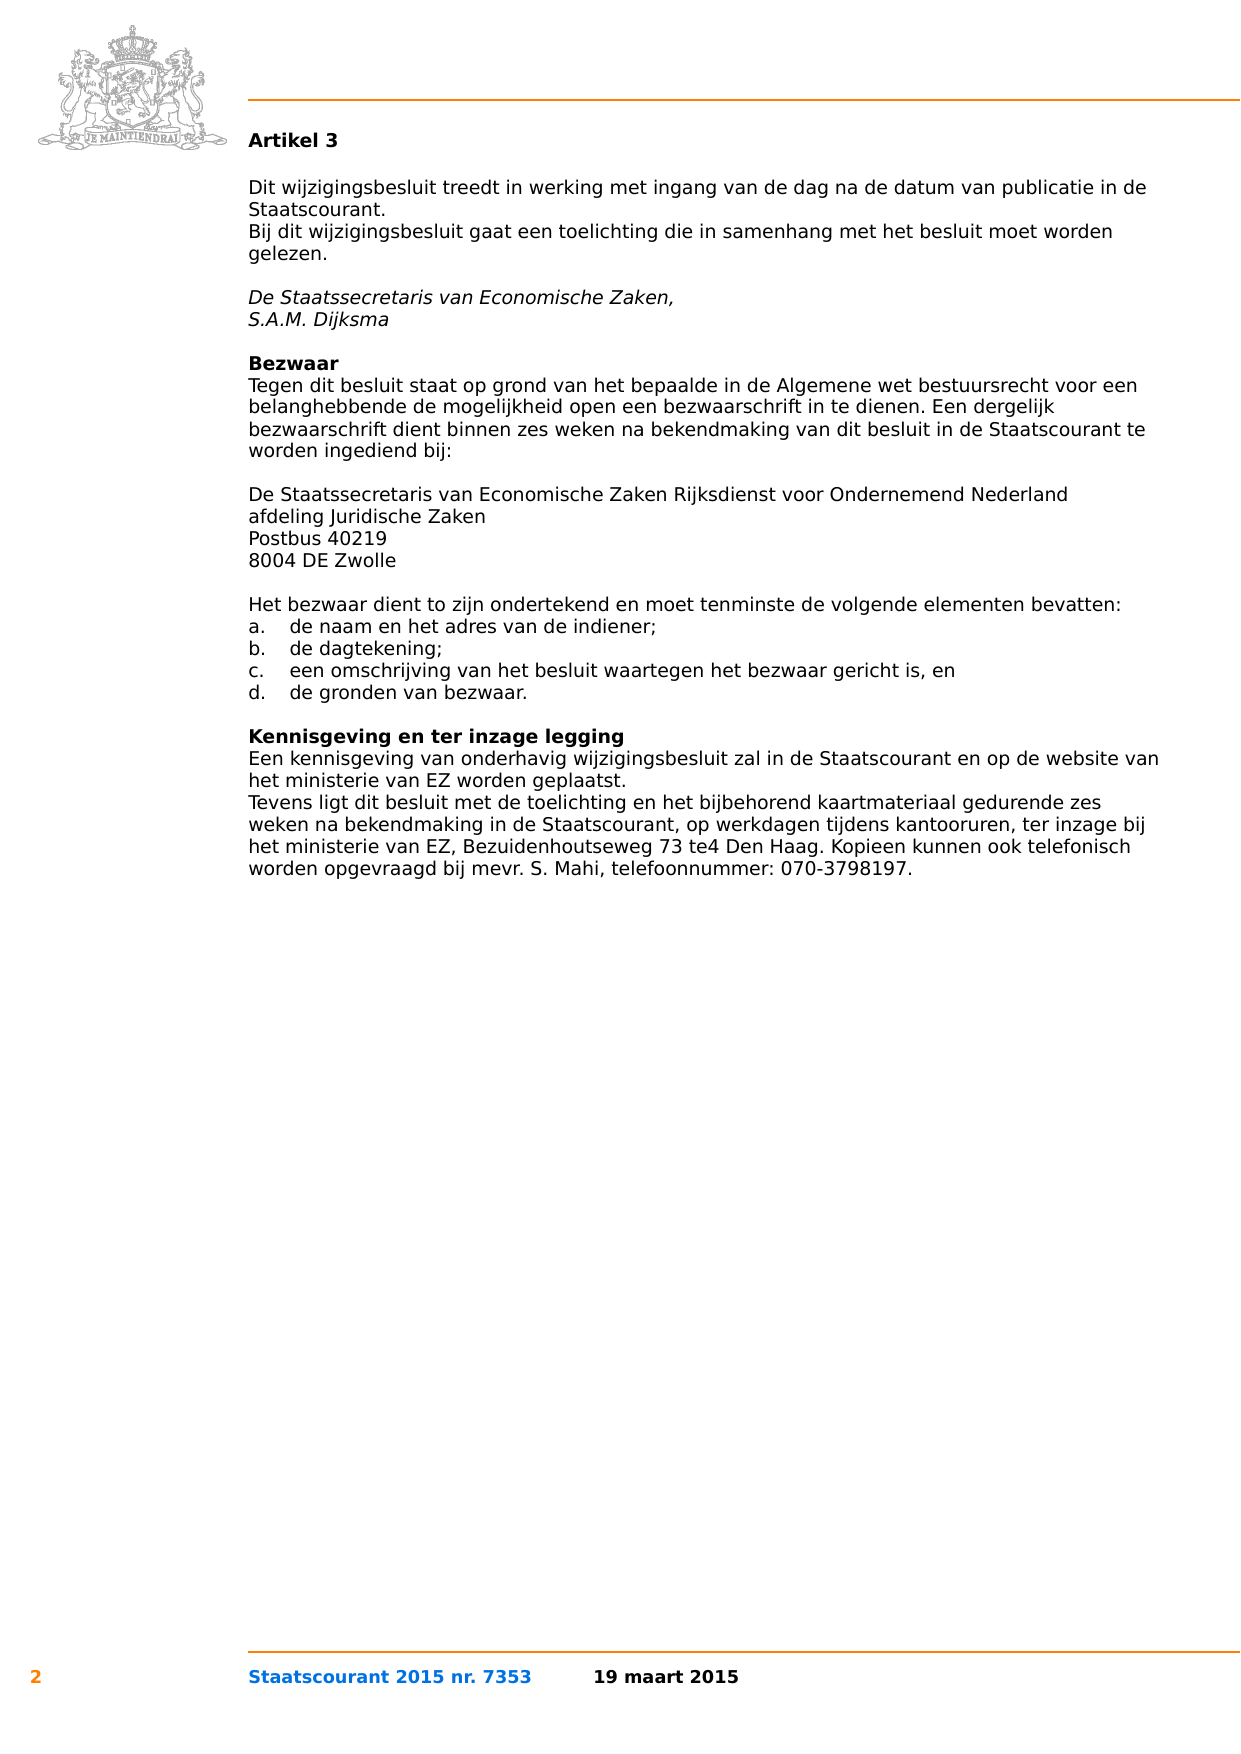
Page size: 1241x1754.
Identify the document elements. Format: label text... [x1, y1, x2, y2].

text Een kennisgeving van onderhavig wijzigingsbesluit zal in de Staatscourant en op de website van het ministerie van EZ worden geplaatst. [248, 748, 1163, 792]
text d. de gronden van bezwaar. [248, 682, 1163, 704]
text Tegen dit besluit staat op grond van het bepaalde in de Algemene wet bestuursrecht voor een belanghebbende de mogelijkheid open een bezwaarschrift in te dienen. Een dergelijk bezwaarschrift dient binnen zes weken na bekendmaking van dit besluit in de Staatscourant te worden ingediend bij: [248, 374, 1163, 462]
text Tevens ligt dit besluit met de toelichting en het bijbehorend kaartmateriaal gedurende zes weken na bekendmaking in de Staatscourant, op werkdagen tijdens kantooruren, ter inzage bij het ministerie van EZ, Bezuidenhoutseweg 73 te4 Den Haag. Kopieen kunnen ook telefonisch worden opgevraagd bij mevr. S. Mahi, telefoonnummer: 070-3798197. [248, 792, 1163, 880]
text De Staatssecretaris van Economische Zaken, S.A.M. Dijksma [248, 287, 1163, 331]
text Het bezwaar dient to zijn ondertekend en moet tenminste de volgende elementen bevatten: [248, 594, 1163, 616]
text Bij dit wijzigingsbesluit gaat een toelichting die in samenhang met het besluit moet worden gelezen. [248, 221, 1163, 265]
subtitle Artikel 3 [248, 130, 1163, 152]
text De Staatssecretaris van Economische Zaken Rijksdienst voor Ondernemend Nederland [248, 484, 1163, 506]
text Kennisgeving en ter inzage legging [248, 726, 1163, 748]
text a. de naam en het adres van de indiener; [248, 616, 1163, 638]
text b. de dagtekening; [248, 638, 1163, 660]
picture [38, 25, 227, 150]
text Dit wijzigingsbesluit treedt in werking met ingang van de dag na de datum van publicatie in de Staatscourant. [248, 177, 1163, 221]
text afdeling Juridische Zaken [248, 506, 1163, 528]
text Postbus 40219 [248, 528, 1163, 550]
text c. een omschrijving van het besluit waartegen het bezwaar gericht is, en [248, 660, 1163, 682]
text Bezwaar [248, 352, 1163, 374]
text 8004 DE Zwolle [248, 550, 1163, 572]
